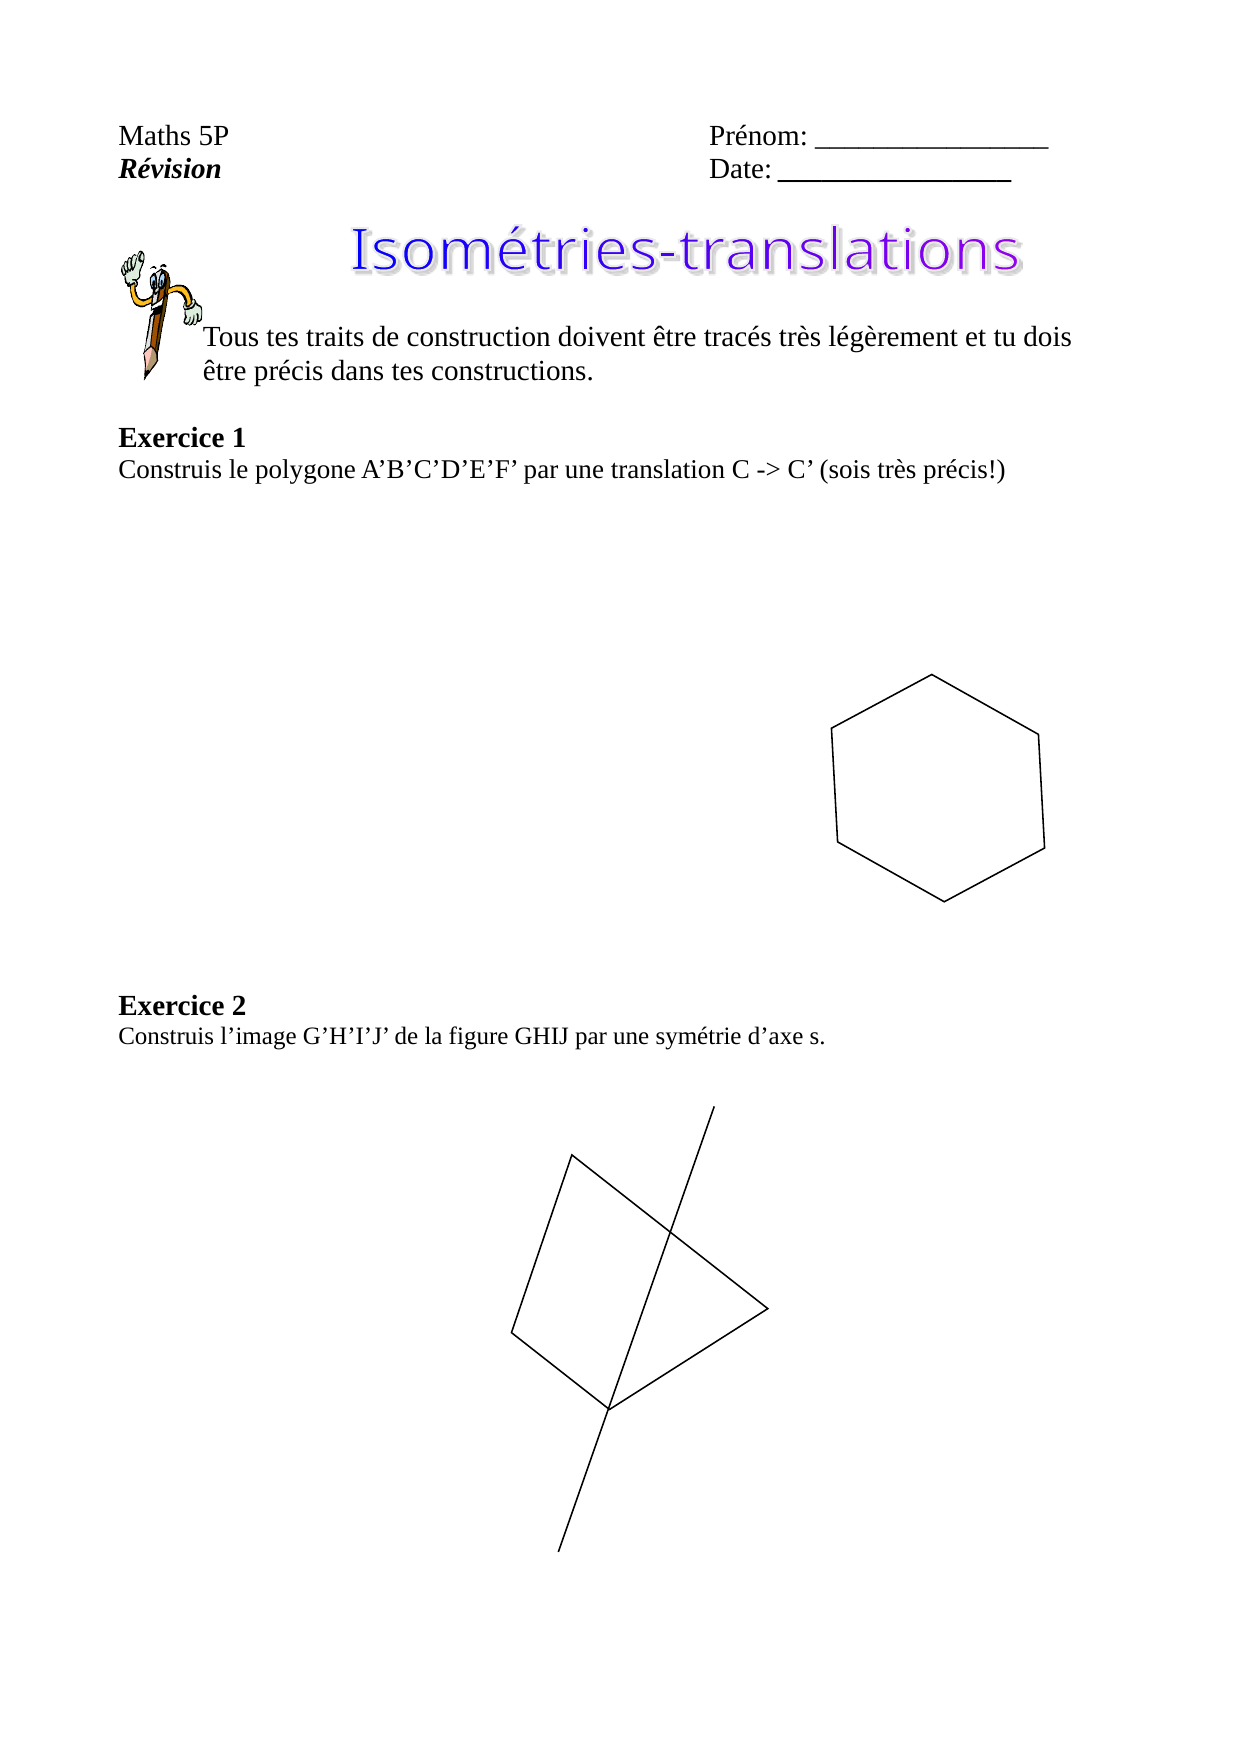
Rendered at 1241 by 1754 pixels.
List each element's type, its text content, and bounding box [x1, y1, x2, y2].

text Construis l’image G’H’I’J’ de la figure GHIJ par une symétrie d’axe s. [118, 1021, 1122, 1050]
text Exercice 2 [118, 988, 1122, 1021]
text Tous tes traits de construction doivent être tracés très légèrement et tu dois être précis dans tes constructions. [203, 319, 1122, 386]
text Exercice 1 [118, 420, 1122, 453]
text Révision Date: ________________ [118, 152, 1122, 185]
text Maths 5P Prénom: ________________ [118, 118, 1122, 152]
text Construis le polygone A’B’C’D’E’F’ par une translation C -> C’ (sois très précis!) [118, 453, 1122, 485]
picture [120, 241, 203, 388]
